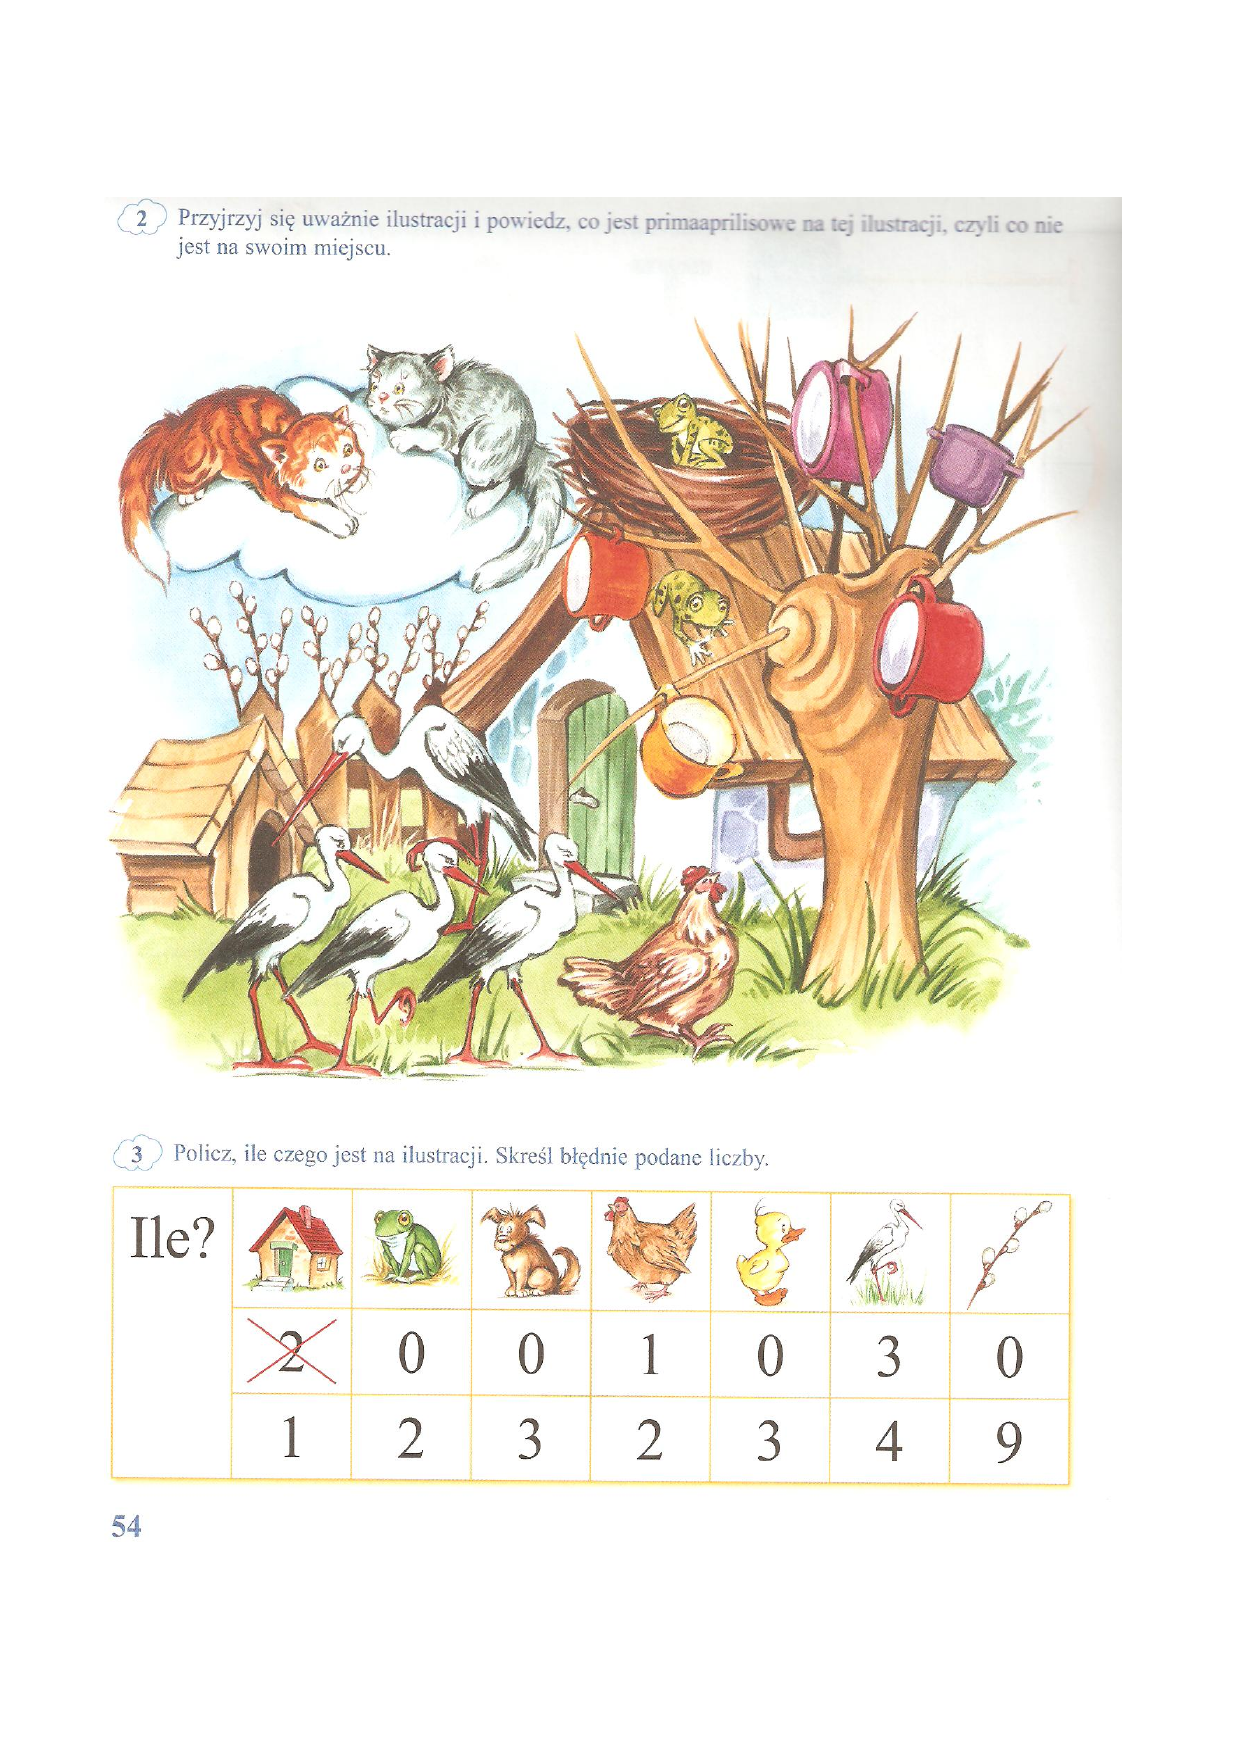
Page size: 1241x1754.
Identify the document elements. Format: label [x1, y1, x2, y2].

picture [104, 197, 1122, 1542]
